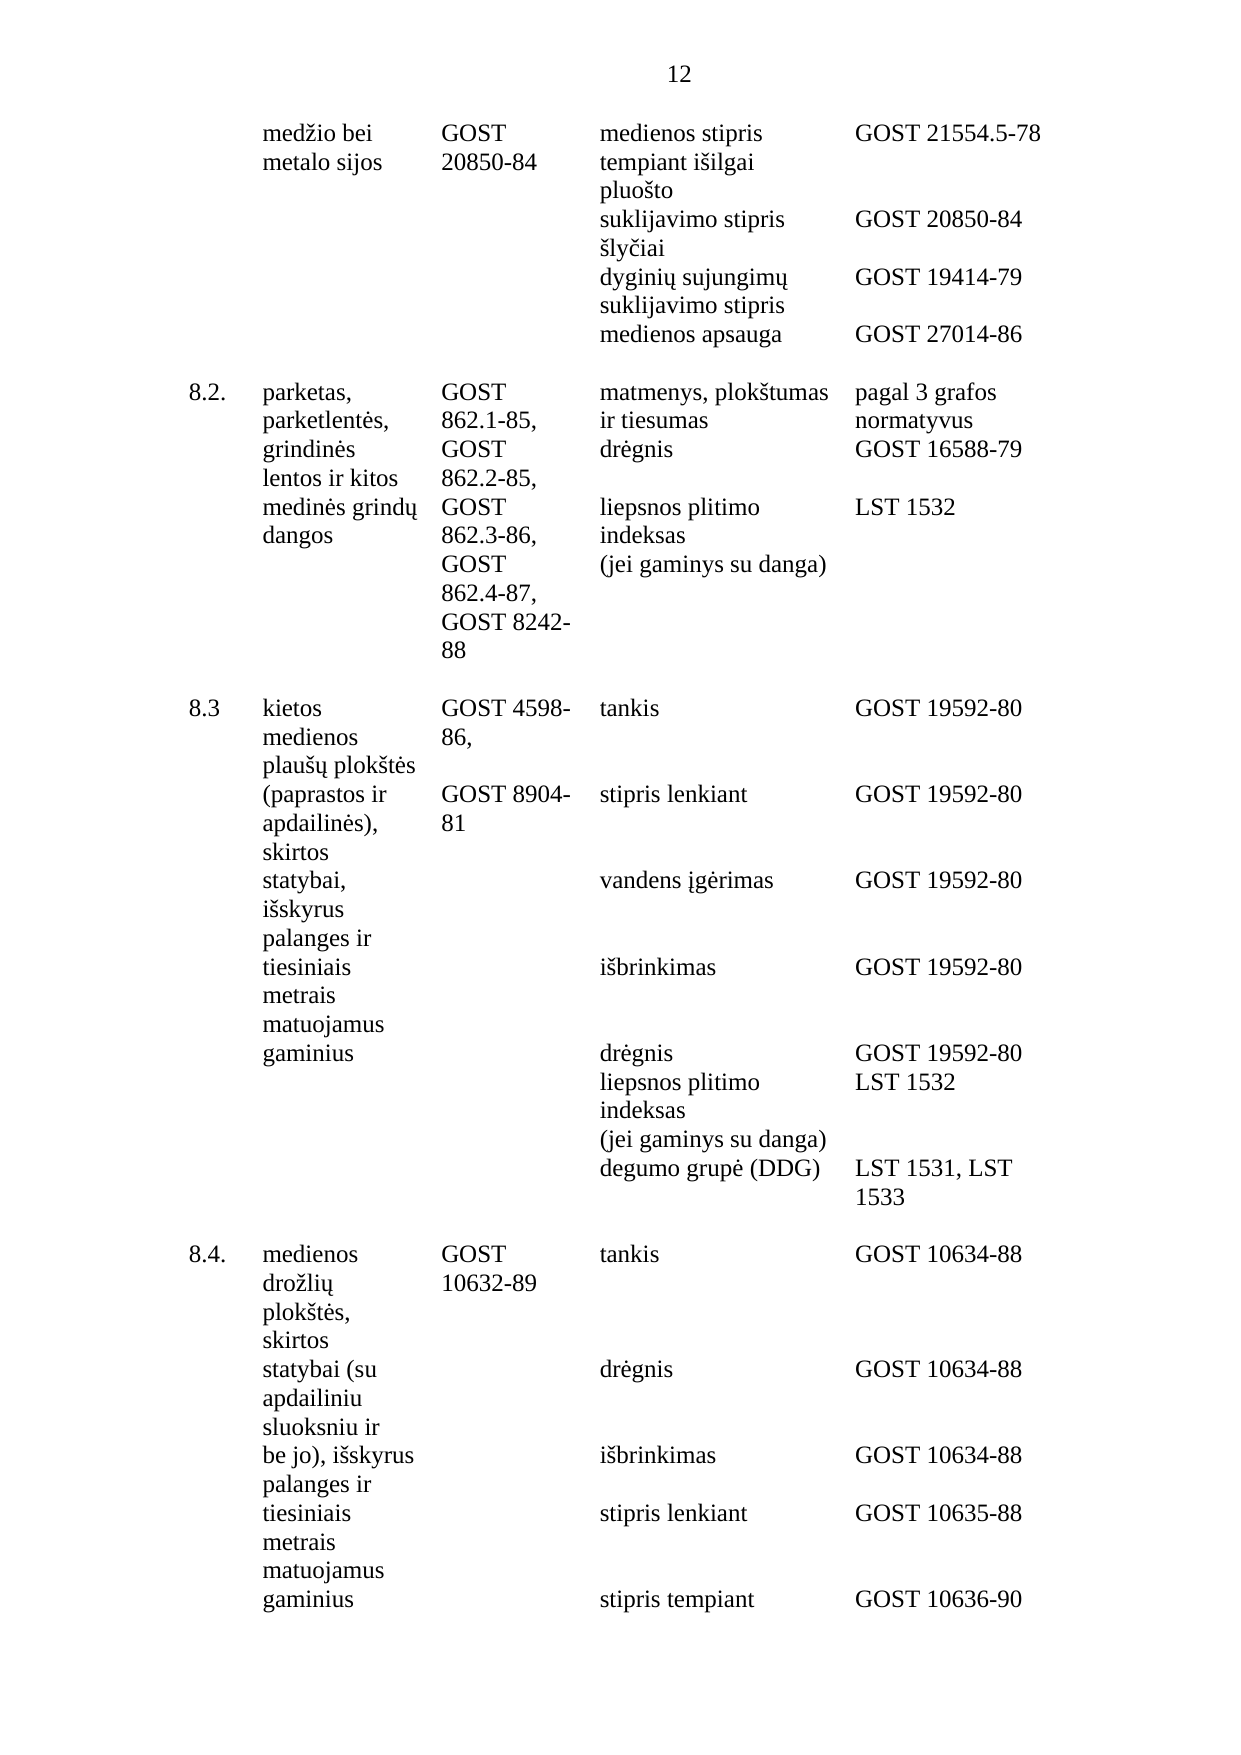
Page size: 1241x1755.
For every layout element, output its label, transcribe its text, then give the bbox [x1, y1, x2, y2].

table_cell vandens įgėrimas [588, 866, 844, 952]
table_cell [1075, 1153, 1181, 1211]
table_cell [1075, 1239, 1181, 1354]
table_cell [177, 319, 251, 348]
table_cell GOST 19592-80 [844, 693, 1075, 779]
table_cell [177, 492, 251, 549]
table_cell [1075, 1211, 1181, 1239]
table_cell tankis [588, 693, 844, 779]
table_cell gost 862.1-85, [430, 377, 588, 434]
table_cell LST 1532 [844, 492, 1075, 549]
table_cell tankis [588, 1239, 844, 1354]
table_cell [844, 549, 1075, 607]
table_cell [177, 952, 251, 1038]
table_cell [177, 607, 251, 664]
table_cell [177, 549, 251, 607]
table_cell medžio bei metalo sijos [251, 118, 430, 204]
table_cell [430, 1211, 588, 1239]
table_cell gost 862.4-87, [430, 549, 588, 607]
table_cell [177, 348, 251, 377]
table_cell GOST 8242-88 [430, 607, 588, 664]
table_cell [1075, 779, 1181, 866]
table_cell [430, 866, 588, 952]
table_cell [177, 779, 251, 866]
table_cell [1075, 1441, 1181, 1498]
table_cell [1075, 262, 1181, 319]
table_cell GOST 10634-88 [844, 1239, 1075, 1354]
table_cell [430, 1584, 588, 1613]
table_cell LST 1532 [844, 1067, 1075, 1124]
table_cell [177, 1067, 251, 1124]
table_cell [1075, 693, 1181, 779]
table_cell [177, 1584, 251, 1613]
table_cell gaminius [251, 1584, 430, 1613]
table_cell stipris lenkiant [588, 1498, 844, 1584]
table_cell 8.2. [177, 377, 251, 434]
table_cell [430, 262, 588, 319]
table_cell GOST 20850-84 [430, 118, 588, 204]
table_cell parketas, parketlentės, [251, 377, 430, 434]
table_cell GOST 27014-86 [844, 319, 1075, 348]
table_cell [1075, 1067, 1181, 1124]
table_cell [251, 664, 430, 693]
table_cell degumo grupė (DDG) [588, 1153, 844, 1211]
table_cell gost 862.2-85, [430, 434, 588, 492]
table_cell (paprastos ir apdailinės), skirtos [251, 779, 430, 866]
table_cell [177, 866, 251, 952]
table_cell liepsnos plitimo indeksas [588, 1067, 844, 1124]
table_cell [430, 1354, 588, 1441]
table_cell [1075, 664, 1181, 693]
table_cell suklijavimo stipris šlyčiai [588, 204, 844, 262]
table_cell 8.3 [177, 693, 251, 779]
table_cell [430, 664, 588, 693]
table_cell LST 1531, LST 1533 [844, 1153, 1075, 1211]
table_cell matmenys, plokštumas ir tiesumas [588, 377, 844, 434]
table_cell [251, 262, 430, 319]
table_cell [177, 1441, 251, 1498]
table_cell [1075, 549, 1181, 607]
table_cell [1075, 377, 1181, 434]
table_cell [177, 1354, 251, 1441]
table_cell [588, 607, 844, 664]
table_cell [430, 1124, 588, 1153]
table_cell [844, 664, 1075, 693]
table_cell GOST 10632-89 [430, 1239, 588, 1354]
table_cell [1075, 1124, 1181, 1153]
table_cell [177, 1124, 251, 1153]
table_cell gost 19414-79 [844, 262, 1075, 319]
table_cell [844, 1211, 1075, 1239]
table_cell stipris tempiant [588, 1584, 844, 1613]
table_cell stipris lenkiant [588, 779, 844, 866]
table_cell [1075, 204, 1181, 262]
table_cell tiesiniais metrais matuojamus [251, 1498, 430, 1584]
table_cell [1075, 1038, 1181, 1067]
table_cell išbrinkimas [588, 1441, 844, 1498]
table_cell [177, 1211, 251, 1239]
table_cell [588, 348, 844, 377]
table_cell GOST 16588-79 [844, 434, 1075, 492]
table_cell [1075, 866, 1181, 952]
table_cell [430, 204, 588, 262]
table_cell grindinės lentos ir kitos [251, 434, 430, 492]
table_cell tiesiniais metrais matuojamus [251, 952, 430, 1038]
table_cell medienos drožlių plokštės, skirtos [251, 1239, 430, 1354]
table_cell [430, 319, 588, 348]
table_cell [251, 1211, 430, 1239]
table_cell [844, 1124, 1075, 1153]
table_cell [177, 1153, 251, 1211]
table_cell GOST 19592-80 [844, 1038, 1075, 1067]
table_cell [1075, 434, 1181, 492]
table_cell [430, 1498, 588, 1584]
table_cell [588, 664, 844, 693]
table_cell pagal 3 grafos normatyvus [844, 377, 1075, 434]
table_cell [251, 1067, 430, 1124]
table_cell [1075, 952, 1181, 1038]
table_cell [430, 348, 588, 377]
table_cell [177, 262, 251, 319]
table_cell [1075, 118, 1181, 204]
table_cell medinės grindų dangos [251, 492, 430, 549]
table_cell [1075, 607, 1181, 664]
table_cell [251, 607, 430, 664]
table_cell statybai, išskyrus palanges ir [251, 866, 430, 952]
table_cell [177, 1038, 251, 1067]
table_cell GOST 21554.5-78 [844, 118, 1075, 204]
table_cell [1075, 348, 1181, 377]
table_cell [177, 204, 251, 262]
table_cell dyginių sujungimų suklijavimo stipris [588, 262, 844, 319]
table_cell GOST 19592-80 [844, 779, 1075, 866]
table_cell [430, 952, 588, 1038]
table_cell GOST 10635-88 [844, 1498, 1075, 1584]
table_cell [1075, 1354, 1181, 1441]
table_cell liepsnos plitimo indeksas [588, 492, 844, 549]
table_cell GOST 19592-80 [844, 866, 1075, 952]
table_cell be jo), išskyrus palanges ir [251, 1441, 430, 1498]
table_cell [251, 204, 430, 262]
table_cell [430, 1038, 588, 1067]
table_cell [430, 1067, 588, 1124]
table_cell [177, 118, 251, 204]
table_cell drėgnis [588, 1354, 844, 1441]
table_cell [430, 1441, 588, 1498]
table_cell [251, 1124, 430, 1153]
table_cell GOST 10634-88 [844, 1441, 1075, 1498]
table_cell GOST 10634-88 [844, 1354, 1075, 1441]
table_cell gost 862.3-86, [430, 492, 588, 549]
table_cell [177, 664, 251, 693]
table_cell statybai (su apdailiniu sluoksniu ir [251, 1354, 430, 1441]
table_cell [1075, 319, 1181, 348]
table_cell [430, 1153, 588, 1211]
table_cell [251, 549, 430, 607]
table_cell medienos apsauga [588, 319, 844, 348]
table_cell [177, 434, 251, 492]
table_cell drėgnis [588, 434, 844, 492]
table_cell GOST 19592-80 [844, 952, 1075, 1038]
table_cell medienos stipris tempiant išilgai pluošto [588, 118, 844, 204]
table_cell [588, 1211, 844, 1239]
table_cell [844, 607, 1075, 664]
table_cell [251, 348, 430, 377]
table_cell drėgnis [588, 1038, 844, 1067]
table_cell [251, 319, 430, 348]
table_cell gost 20850-84 [844, 204, 1075, 262]
table_cell [177, 1498, 251, 1584]
table_cell [1075, 492, 1181, 549]
table_cell (jei gaminys su danga) [588, 549, 844, 607]
table_cell [251, 1153, 430, 1211]
table_cell GOST 10636-90 [844, 1584, 1075, 1613]
table_cell 8.4. [177, 1239, 251, 1354]
table_cell kietos medienos plaušų plokštės [251, 693, 430, 779]
table_cell (jei gaminys su danga) [588, 1124, 844, 1153]
table_cell GOST 4598-86, [430, 693, 588, 779]
table_cell [1075, 1584, 1181, 1613]
table_cell išbrinkimas [588, 952, 844, 1038]
table_cell gost 8904-81 [430, 779, 588, 866]
table_cell [1075, 1498, 1181, 1584]
table_cell gaminius [251, 1038, 430, 1067]
table_cell [844, 348, 1075, 377]
